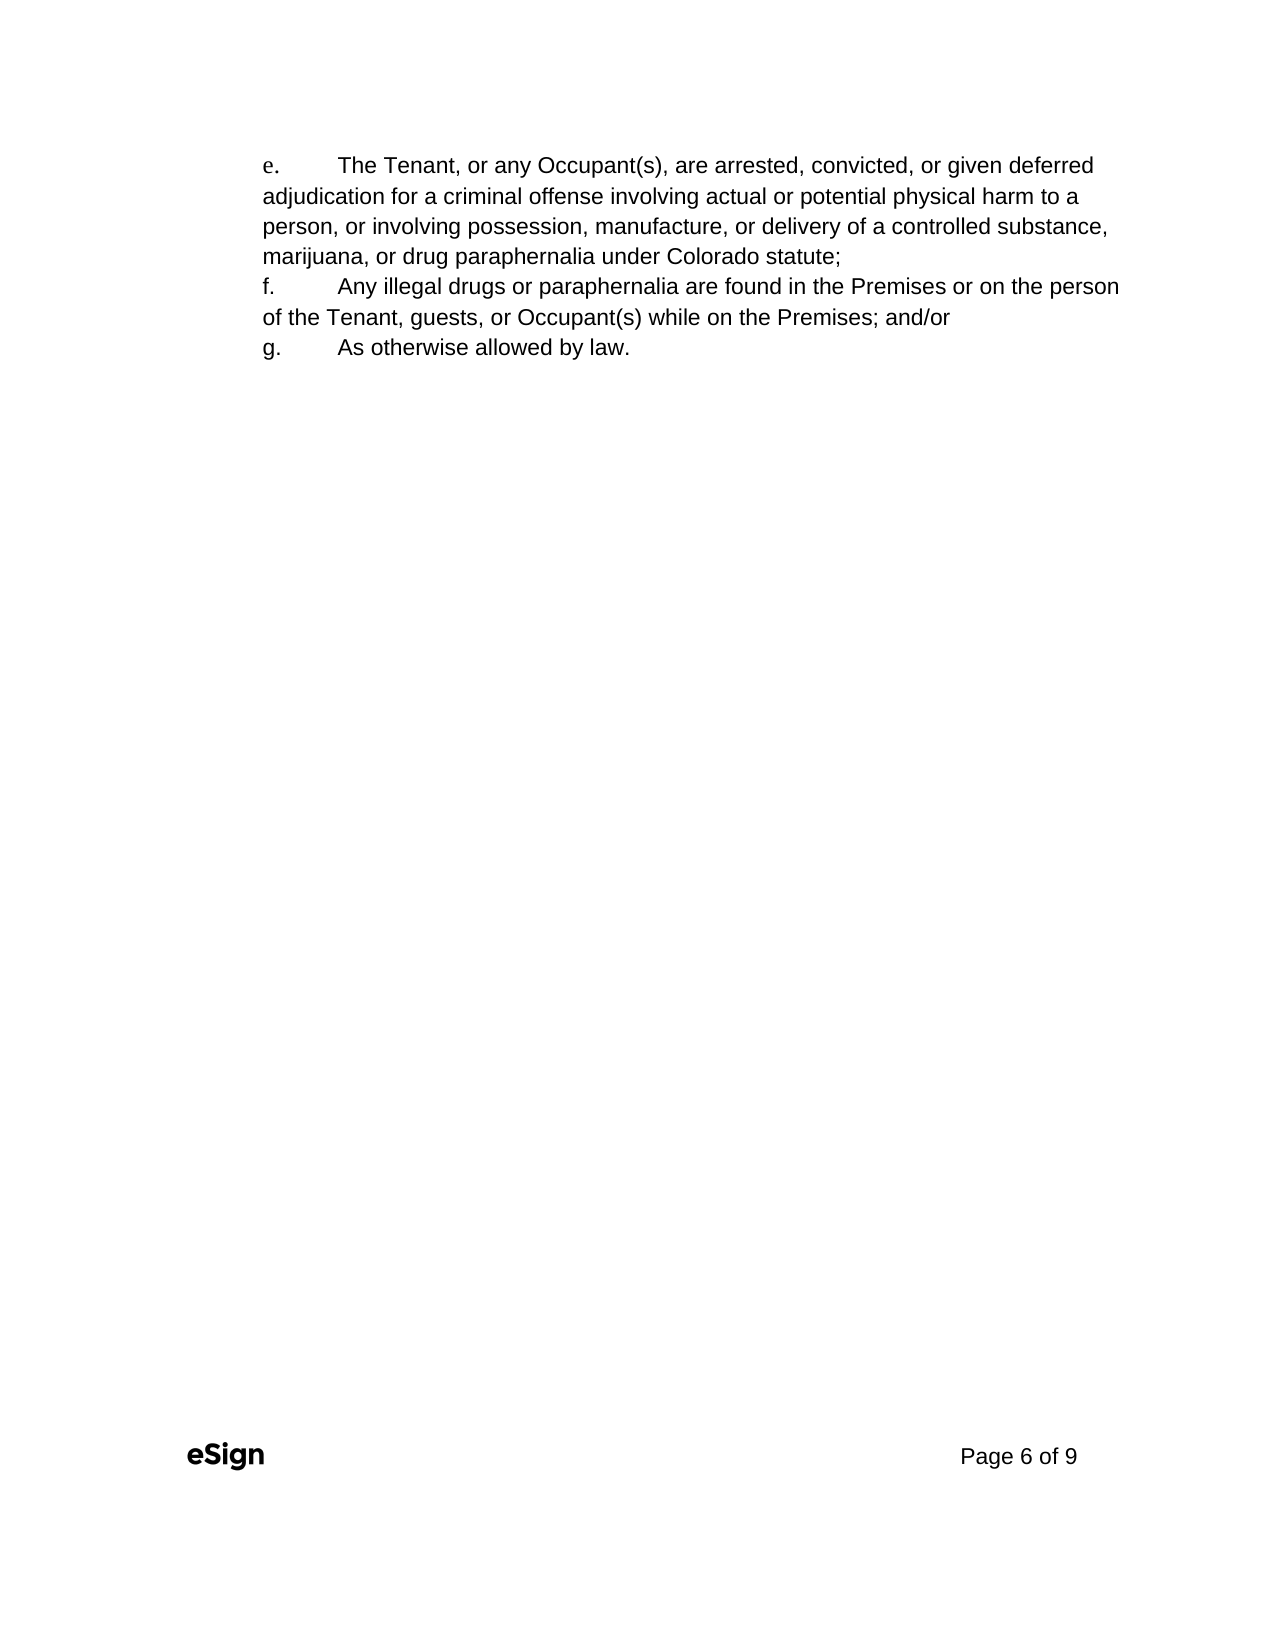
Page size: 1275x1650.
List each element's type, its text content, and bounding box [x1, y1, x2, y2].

list As otherwise allowed by law. [262, 334, 1125, 360]
list Any illegal drugs or paraphernalia are found in the Premises or on the person of the Tenant, guests, or Occupant(s) while on the Premises; and/or [262, 273, 1125, 330]
list The Tenant, or any Occupant(s), are arrested, convicted, or given deferred adjudication for a criminal offense involving actual or potential physical harm to a person, or involving possession, manufacture, or delivery of a controlled substance, marijuana, or drug paraphernalia under Colorado statute; [262, 150, 1125, 269]
